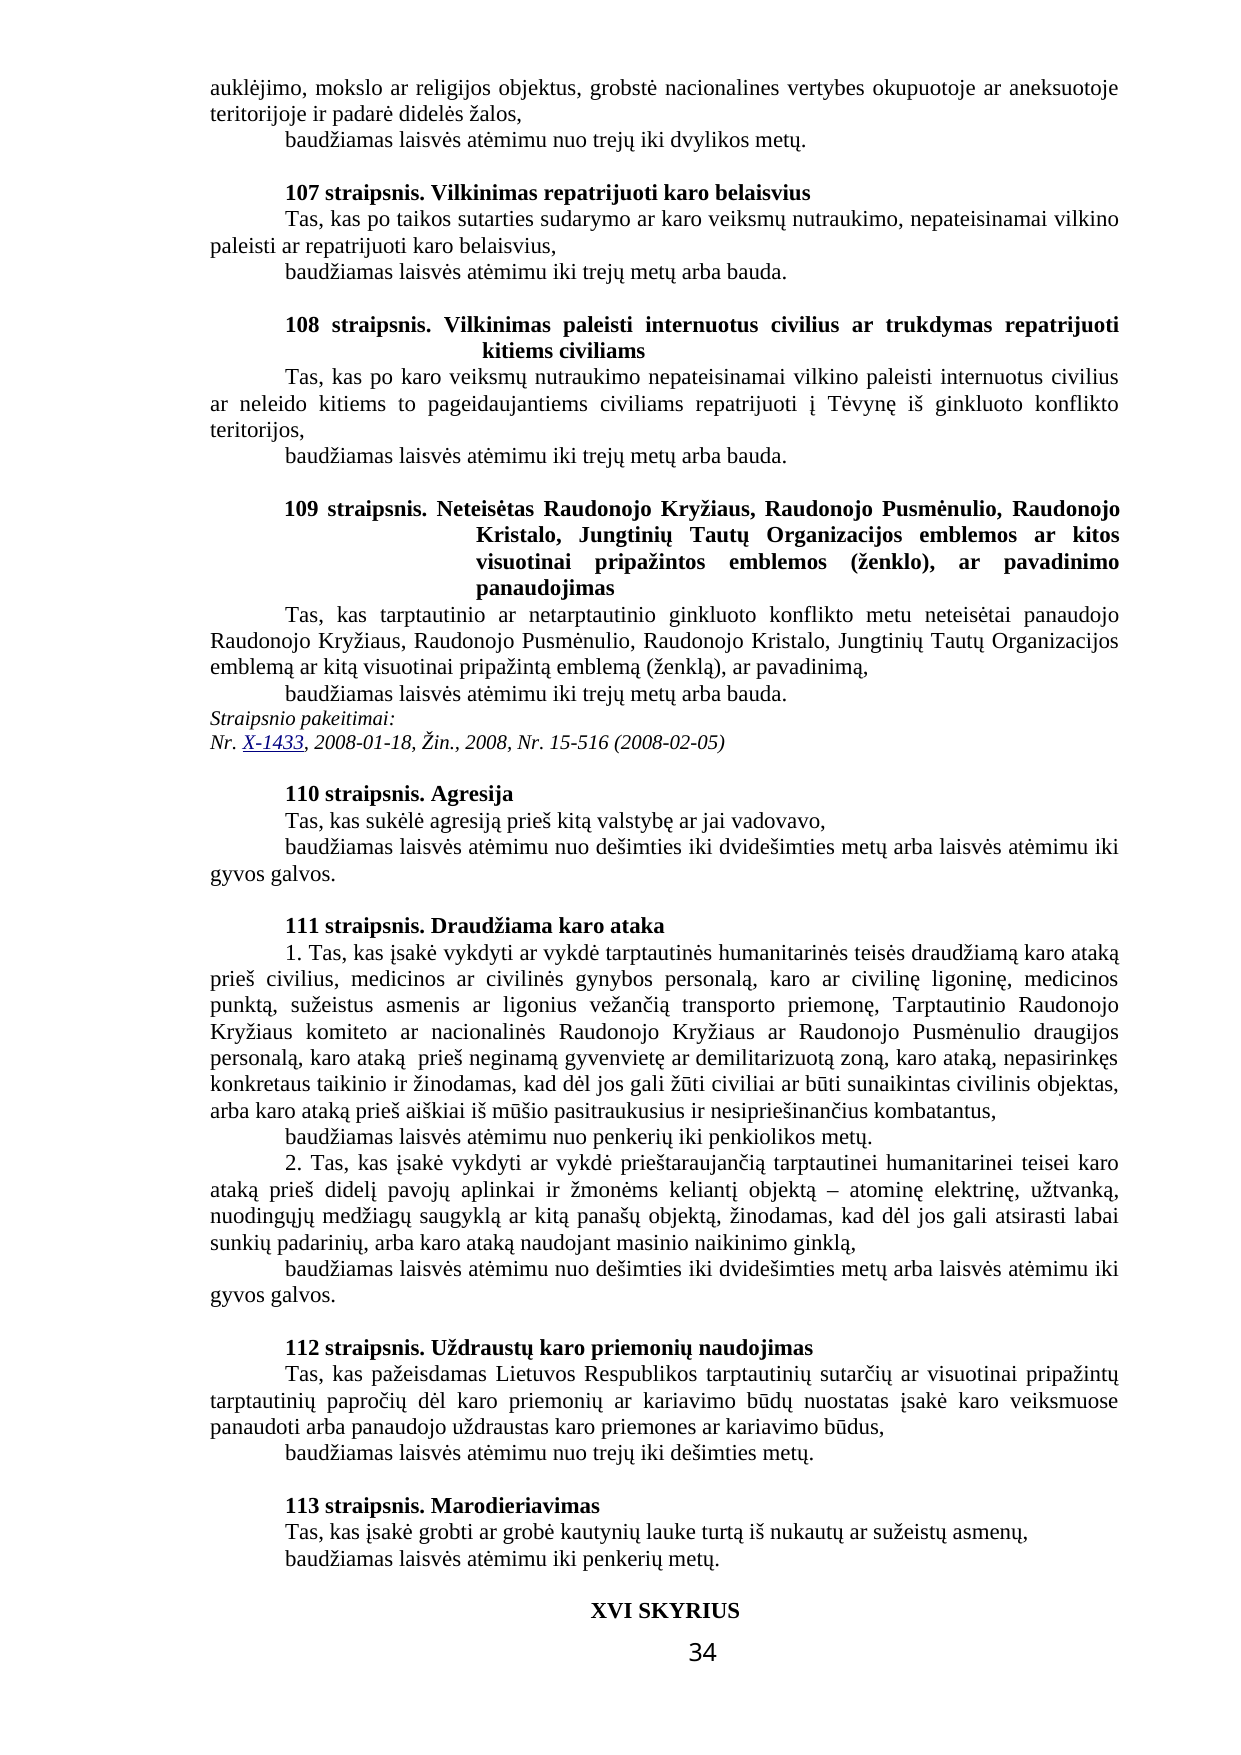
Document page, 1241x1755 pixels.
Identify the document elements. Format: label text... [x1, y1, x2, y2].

text baudžiamas laisvės atėmimu iki trejų metų arba bauda. [210, 442, 1120, 469]
text 107 straipsnis. Vilkinimas repatrijuoti karo belaisvius [210, 179, 1120, 205]
text Straipsnio pakeitimai: [210, 706, 1120, 730]
text XVI SKYRIUS [210, 1597, 1120, 1624]
text Tas, kas po taikos sutarties sudarymo ar karo veiksmų nutraukimo, nepateisinamai vilkino paleisti ar repatrijuoti karo belaisvius, [210, 205, 1120, 258]
text 109 straipsnis. Neteisėtas Raudonojo Kryžiaus, Raudonojo Pusmėnulio, Raudonojo Kristalo, Jungtinių Tautų Organizacijos emblemos ar kitos visuotinai pripažintos emblemos (ženklo), ar pavadinimo panaudojimas [284, 495, 1120, 601]
text 108 straipsnis. Vilkinimas paleisti internuotus civilius ar trukdymas repatrijuoti kitiems civiliams [285, 311, 1120, 363]
text baudžiamas laisvės atėmimu nuo penkerių iki penkiolikos metų. [210, 1123, 1120, 1149]
text Tas, kas tarptautinio ar netarptautinio ginkluoto konflikto metu neteisėtai panaudojo Raudonojo Kryžiaus, Raudonojo Pusmėnulio, Raudonojo Kristalo, Jungtinių Tautų Organizacijos emblemą ar kitą visuotinai pripažintą emblemą (ženklą), ar pavadinimą, [210, 601, 1120, 680]
text baudžiamas laisvės atėmimu nuo dešimties iki dvidešimties metų arba laisvės atėmimu iki gyvos galvos. [210, 833, 1120, 886]
text 113 straipsnis. Marodieriavimas [210, 1492, 1120, 1518]
text 110 straipsnis. Agresija [210, 781, 1120, 807]
text Nr. X-1433, 2008-01-18, Žin., 2008, Nr. 15-516 (2008-02-05) [210, 730, 1120, 754]
text baudžiamas laisvės atėmimu nuo trejų iki dešimties metų. [210, 1439, 1120, 1466]
text baudžiamas laisvės atėmimu iki penkerių metų. [210, 1545, 1120, 1571]
text Tas, kas sukėlė agresiją prieš kitą valstybę ar jai vadovavo, [210, 807, 1120, 833]
text 111 straipsnis. Draudžiama karo ataka [210, 912, 1120, 939]
text Tas, kas pažeisdamas Lietuvos Respublikos tarptautinių sutarčių ar visuotinai pripažintų tarptautinių papročių dėl karo priemonių ar kariavimo būdų nuostatas įsakė karo veiksmuose panaudoti arba panaudojo uždraustas karo priemones ar kariavimo būdus, [210, 1360, 1120, 1439]
text baudžiamas laisvės atėmimu iki trejų metų arba bauda. [285, 680, 1120, 706]
text 2. Tas, kas įsakė vykdyti ar vykdė prieštaraujančią tarptautinei humanitarinei teisei karo ataką prieš didelį pavojų aplinkai ir žmonėms keliantį objektą – atominę elektrinę, užtvanką, nuodingųjų medžiagų saugyklą ar kitą panašų objektą, žinodamas, kad dėl jos gali atsirasti labai sunkių padarinių, arba karo ataką naudojant masinio naikinimo ginklą, [210, 1149, 1120, 1255]
text baudžiamas laisvės atėmimu nuo trejų iki dvylikos metų. [210, 126, 1120, 153]
text Tas, kas po karo veiksmų nutraukimo nepateisinamai vilkino paleisti internuotus civilius ar neleido kitiems to pageidaujantiems civiliams repatrijuoti į Tėvynę iš ginkluoto konflikto teritorijos, [210, 363, 1120, 442]
text auklėjimo, mokslo ar religijos objektus, grobstė nacionalines vertybes okupuotoje ar aneksuotoje teritorijoje ir padarė didelės žalos, [210, 73, 1120, 126]
text 112 straipsnis. Uždraustų karo priemonių naudojimas [210, 1334, 1120, 1360]
text baudžiamas laisvės atėmimu nuo dešimties iki dvidešimties metų arba laisvės atėmimu iki gyvos galvos. [210, 1255, 1120, 1308]
text Tas, kas įsakė grobti ar grobė kautynių lauke turtą iš nukautų ar sužeistų asmenų, [210, 1518, 1120, 1545]
text 1. Tas, kas įsakė vykdyti ar vykdė tarptautinės humanitarinės teisės draudžiamą karo ataką prieš civilius, medicinos ar civilinės gynybos personalą, karo ar civilinę ligoninę, medicinos punktą, sužeistus asmenis ar ligonius vežančią transporto priemonę, Tarptautinio Raudonojo Kryžiaus komiteto ar nacionalinės Raudonojo Kryžiaus ar Raudonojo Pusmėnulio draugijos personalą, karo ataką prieš neginamą gyvenvietę ar demilitarizuotą zoną, karo ataką, nepasirinkęs konkretaus taikinio ir žinodamas, kad dėl jos gali žūti civiliai ar būti sunaikintas civilinis objektas, arba karo ataką prieš aiškiai iš mūšio pasitraukusius ir nesipriešinančius kombatantus, [210, 939, 1120, 1123]
text baudžiamas laisvės atėmimu iki trejų metų arba bauda. [210, 258, 1120, 284]
